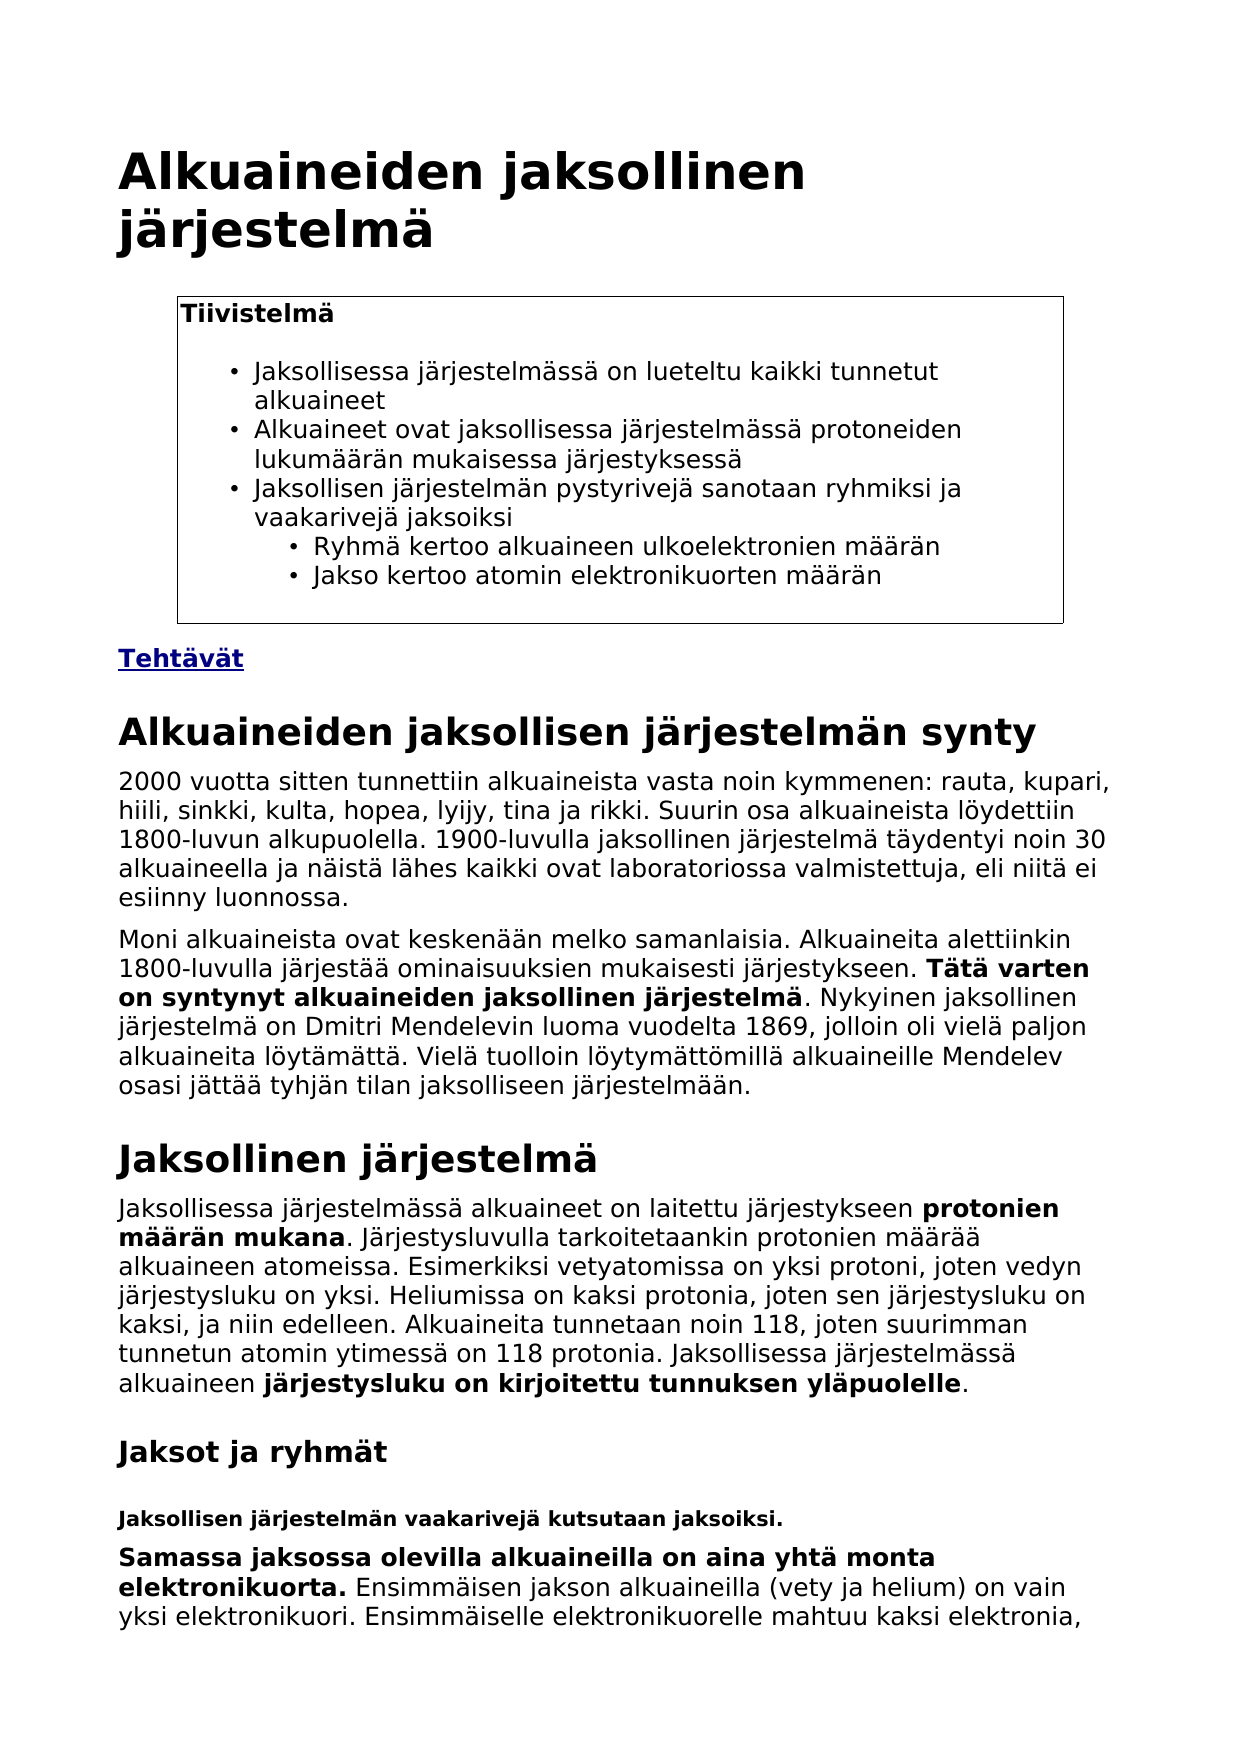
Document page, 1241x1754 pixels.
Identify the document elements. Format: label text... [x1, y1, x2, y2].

subtitle Alkuaineiden jaksollinen järjestelmä [118, 143, 1122, 259]
subtitle Jaksollisen järjestelmän vaakarivejä kutsutaan jaksoiksi. [118, 1507, 1122, 1531]
subtitle Jaksot ja ryhmät [118, 1435, 1122, 1469]
text Tehtävät [118, 272, 1122, 673]
text Jaksollisessa järjestelmässä alkuaineet on laitettu järjestykseen protonien määrän mukana. Järjestysluvulla tarkoitetaankin protonien määrää alkuaineen atomeissa. Esimerkiksi vetyatomissa on yksi protoni, joten vedyn järjestysluku on yksi. Heliumissa on kaksi protonia, joten sen järjestysluku on kaksi, ja niin edelleen. Alkuaineita tunnetaan noin 118, joten suurimman tunnetun atomin ytimessä on 118 protonia. Jaksollisessa järjestelmässä alkuaineen järjestysluku on kirjoitettu tunnuksen yläpuolelle. [118, 1194, 1122, 1398]
text Samassa jaksossa olevilla alkuaineilla on aina yhtä monta elektronikuorta. Ensimmäisen jakson alkuaineilla (vety ja helium) on vain yksi elektronikuori. Ensimmäiselle elektronikuorelle mahtuu kaksi elektronia, [118, 1544, 1122, 1631]
subtitle Alkuaineiden jaksollisen järjestelmän synty [118, 711, 1122, 754]
subtitle Jaksollinen järjestelmä [118, 1138, 1122, 1181]
text 2000 vuotta sitten tunnettiin alkuaineista vasta noin kymmenen: rauta, kupari, hiili, sinkki, kulta, hopea, lyijy, tina ja rikki. Suurin osa alkuaineista löydettiin 1800-luvun alkupuolella. 1900-luvulla jaksollinen järjestelmä täydentyi noin 30 alkuaineella ja näistä lähes kaikki ovat laboratoriossa valmistettuja, eli niitä ei esiinny luonnossa. [118, 767, 1122, 913]
text Moni alkuaineista ovat keskenään melko samanlaisia. Alkuaineita alettiinkin 1800-luvulla järjestää ominaisuuksien mukaisesti järjestykseen. Tätä varten on syntynyt alkuaineiden jaksollinen järjestelmä. Nykyinen jaksollinen järjestelmä on Dmitri Mendelevin luoma vuodelta 1869, jolloin oli vielä paljon alkuaineita löytämättä. Vielä tuolloin löytymättömillä alkuaineille Mendelev osasi jättää tyhjän tilan jaksolliseen järjestelmään. [118, 925, 1122, 1100]
table_header Tiivistelmä Jaksollisessa järjestelmässä on lueteltu kaikki tunnetut alkuaineet Alkuaineet ovat jaksollisessa järjestelmässä protoneiden lukumäärän mukaisessa järjestyksessä Jaksollisen järjestelmän pystyrivejä sanotaan ryhmiksi ja vaakarivejä jaksoiksi Ryhmä kertoo alkuaineen ulkoelektronien määrän Jakso kertoo atomin elektronikuorten määrän [178, 297, 1063, 623]
